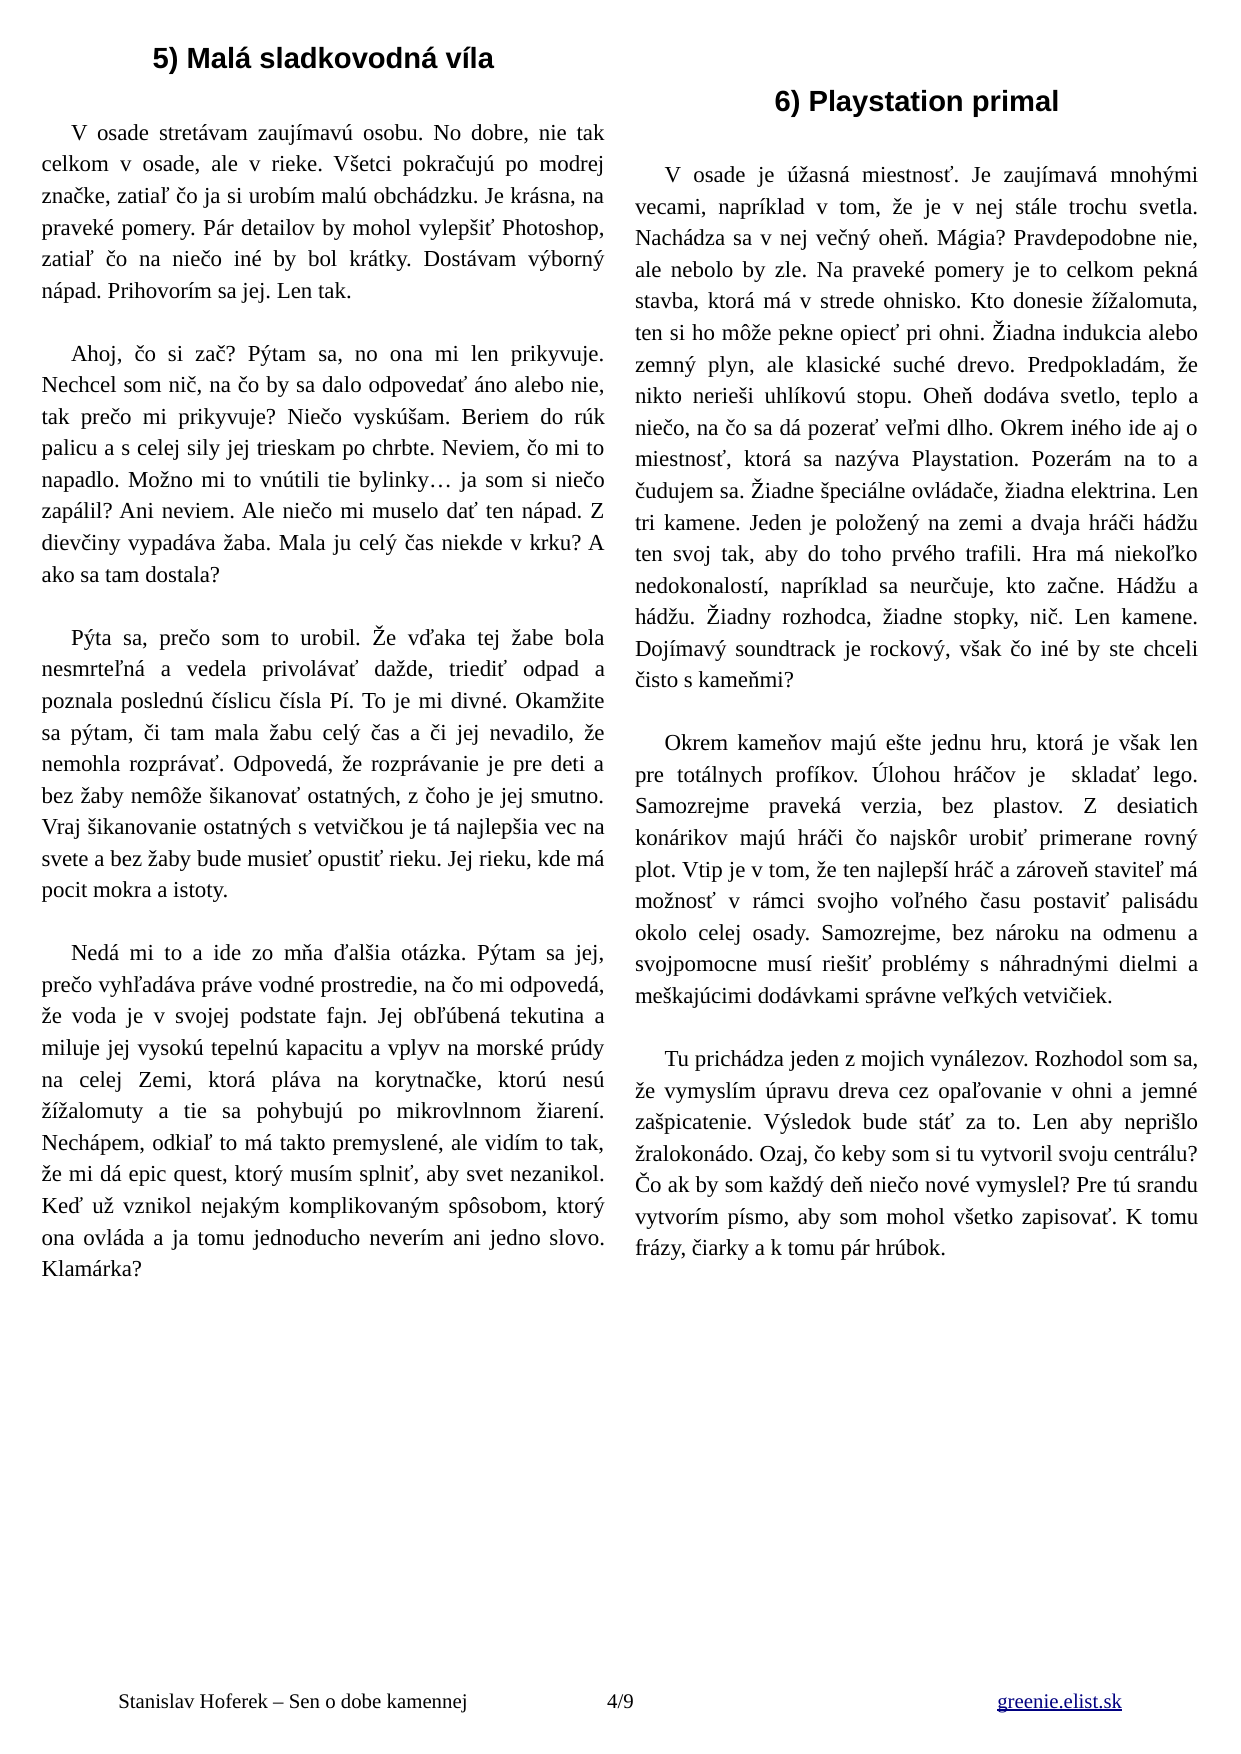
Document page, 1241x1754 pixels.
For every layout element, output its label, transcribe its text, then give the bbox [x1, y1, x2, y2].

text Tu prichádza jeden z mojich vynálezov. Rozhodol som sa, že vymyslím úpravu dreva cez opaľovanie v ohni a jemné zašpicatenie. Výsledok bude stáť za to. Len aby neprišlo žralokonádo. Ozaj, čo keby som si tu vytvoril svoju centrálu? Čo ak by som každý deň niečo nové vymyslel? Pre tú srandu vytvorím písmo, aby som mohol všetko zapisovať. K tomu frázy, čiarky a k tomu pár hrúbok. [635, 1045, 1199, 1261]
text Nedá mi to a ide zo mňa ďalšia otázka. Pýtam sa jej, prečo vyhľadáva práve vodné prostredie, na čo mi odpovedá, že voda je v svojej podstate fajn. Jej obľúbená tekutina a miluje jej vysokú tepelnú kapacitu a vplyv na morské prúdy na celej Zemi, ktorá pláva na korytnačke, ktorú nesú žížalomuty a tie sa pohybujú po mikrovlnnom žiarení. Nechápem, odkiaľ to má takto premyslené, ale vidím to tak, že mi dá epic quest, ktorý musím splniť, aby svet nezanikol. Keď už vznikol nejakým komplikovaným spôsobom, ktorý ona ovláda a ja tomu jednoducho neverím ani jedno slovo. Klamárka? [41, 939, 605, 1281]
text Ahoj, čo si zač? Pýtam sa, no ona mi len prikyvuje. Nechcel som nič, na čo by sa dalo odpovedať áno alebo nie, tak prečo mi prikyvuje? Niečo vyskúšam. Beriem do rúk palicu a s celej sily jej trieskam po chrbte. Neviem, čo mi to napadlo. Možno mi to vnútili tie bylinky… ja som si niečo zapálil? Ani neviem. Ale niečo mi muselo dať ten nápad. Z dievčiny vypadáva žaba. Mala ju celý čas niekde v krku? A ako sa tam dostala? [41, 340, 605, 587]
subtitle 5) Malá sladkovodná víla [41, 41, 605, 75]
text V osade stretávam zaujímavú osobu. No dobre, nie tak celkom v osade, ale v rieke. Všetci pokračujú po modrej značke, zatiaľ čo ja si urobím malú obchádzku. Je krásna, na praveké pomery. Pár detailov by mohol vylepšiť Photoshop, zatiaľ čo na niečo iné by bol krátky. Dostávam výborný nápad. Prihovorím sa jej. Len tak. [41, 119, 605, 303]
subtitle 6) Playstation primal [635, 84, 1199, 117]
text V osade je úžasná miestnosť. Je zaujímavá mnohými vecami, napríklad v tom, že je v nej stále trochu svetla. Nachádza sa v nej večný oheň. Mágia? Pravdepodobne nie, ale nebolo by zle. Na praveké pomery je to celkom pekná stavba, ktorá má v strede ohnisko. Kto donesie žížalomuta, ten si ho môže pekne opiecť pri ohni. Žiadna indukcia alebo zemný plyn, ale klasické suché drevo. Predpokladám, že nikto nerieši uhlíkovú stopu. Oheň dodáva svetlo, teplo a niečo, na čo sa dá pozerať veľmi dlho. Okrem iného ide aj o miestnosť, ktorá sa nazýva Playstation. Pozerám na to a čudujem sa. Žiadne špeciálne ovládače, žiadna elektrina. Len tri kamene. Jeden je položený na zemi a dvaja hráči hádžu ten svoj tak, aby do toho prvého trafili. Hra má niekoľko nedokonalostí, napríklad sa neurčuje, kto začne. Hádžu a hádžu. Žiadny rozhodca, žiadne stopky, nič. Len kamene. Dojímavý soundtrack je rockový, však čo iné by ste chceli čisto s kameňmi? [635, 161, 1199, 693]
text Pýta sa, prečo som to urobil. Že vďaka tej žabe bola nesmrteľná a vedela privolávať dažde, triediť odpad a poznala poslednú číslicu čísla Pí. To je mi divné. Okamžite sa pýtam, či tam mala žabu celý čas a či jej nevadilo, že nemohla rozprávať. Odpovedá, že rozprávanie je pre deti a bez žaby nemôže šikanovať ostatných, z čoho je jej smutno. Vraj šikanovanie ostatných s vetvičkou je tá najlepšia vec na svete a bez žaby bude musieť opustiť rieku. Jej rieku, kde má pocit mokra a istoty. [41, 624, 605, 903]
text Okrem kameňov majú ešte jednu hru, ktorá je však len pre totálnych profíkov. Úlohou hráčov je skladať lego. Samozrejme praveká verzia, bez plastov. Z desiatich konárikov majú hráči čo najskôr urobiť primerane rovný plot. Vtip je v tom, že ten najlepší hráč a zároveň staviteľ má možnosť v rámci svojho voľného času postaviť palisádu okolo celej osady. Samozrejme, bez nároku na odmenu a svojpomocne musí riešiť problémy s náhradnými dielmi a meškajúcimi dodávkami správne veľkých vetvičiek. [635, 729, 1199, 1008]
